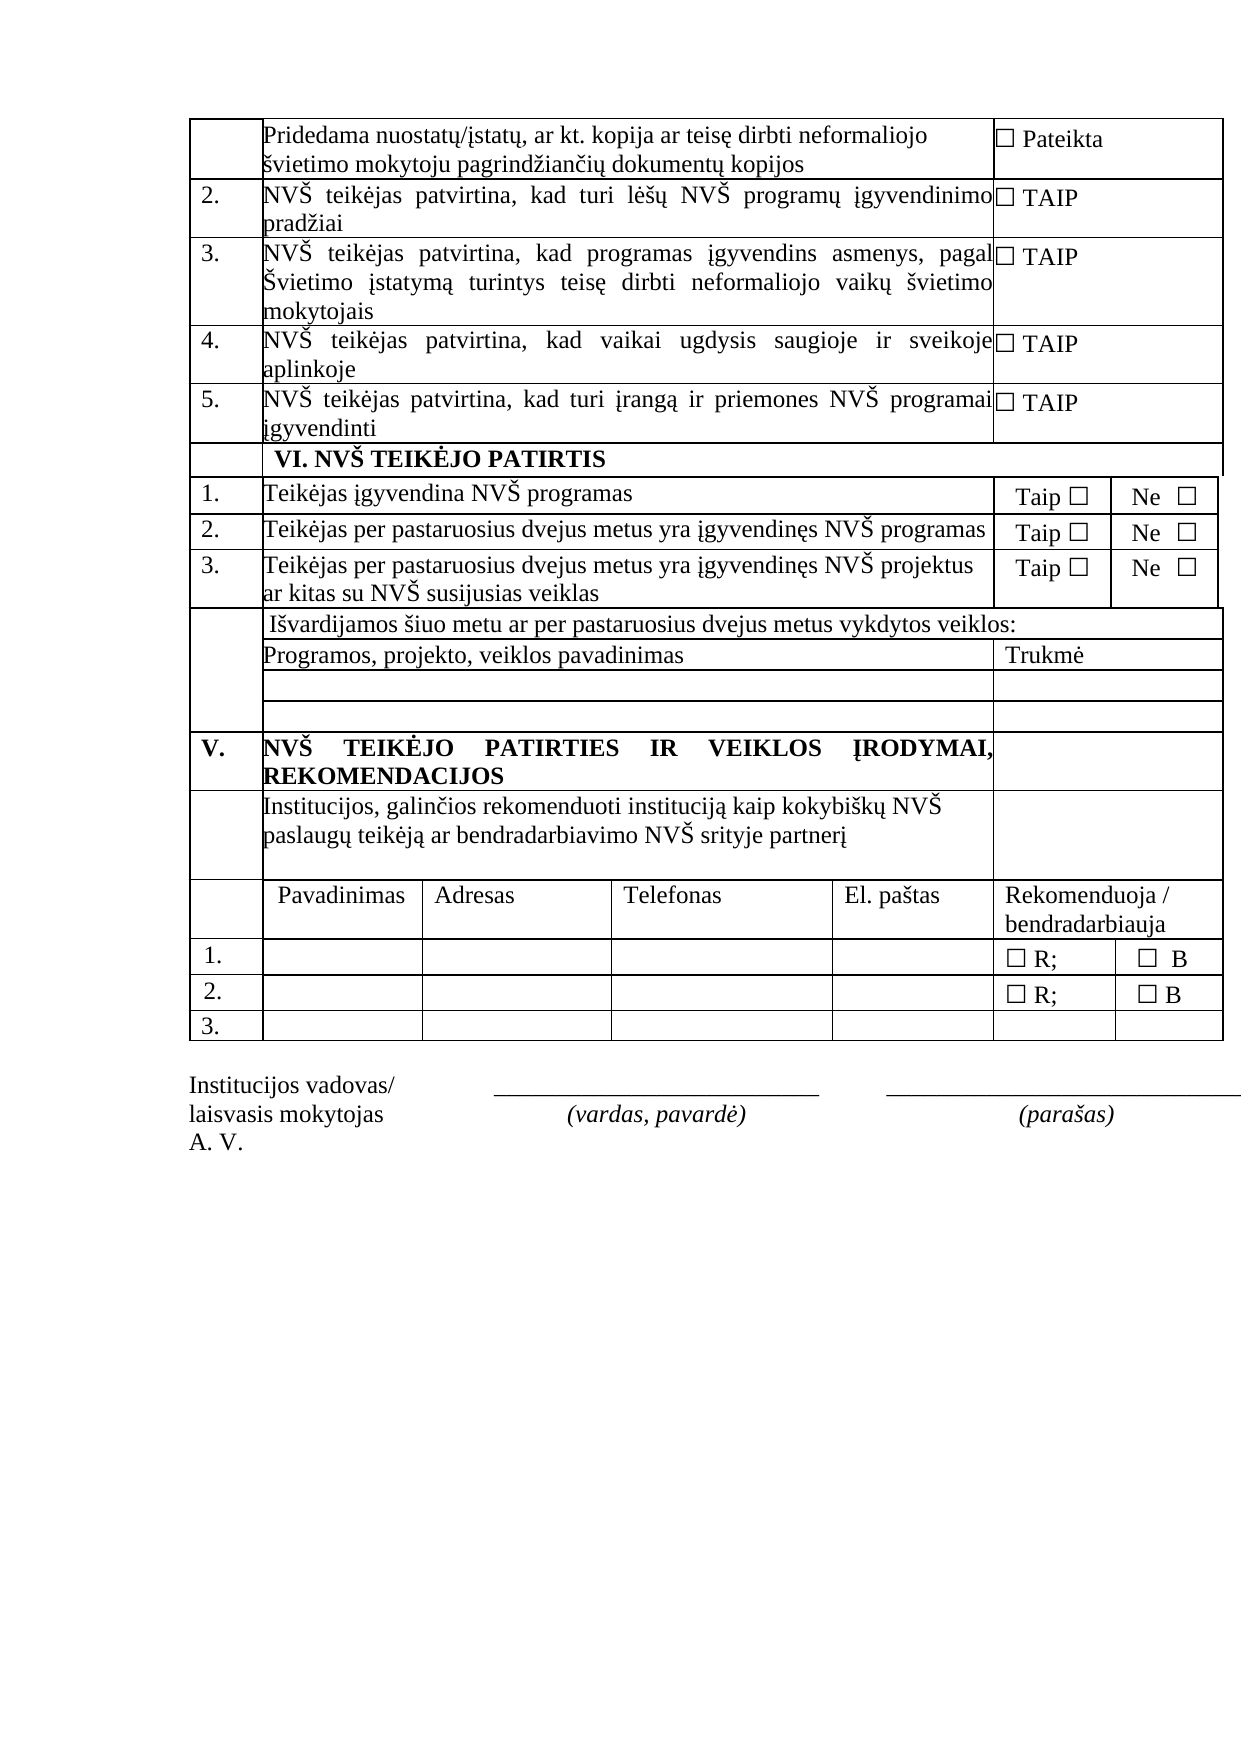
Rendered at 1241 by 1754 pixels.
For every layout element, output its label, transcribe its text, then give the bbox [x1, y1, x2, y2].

table_cell [191, 609, 262, 700]
table_cell ☐ R; [994, 976, 1115, 1010]
table_cell 4. [191, 326, 262, 383]
table_cell [994, 791, 1222, 849]
table_cell Telefonas [612, 881, 832, 938]
table_cell ☐ TAIP [994, 180, 1222, 237]
table_cell [264, 702, 993, 731]
table_cell ☐ TAIP [994, 326, 1222, 383]
table_cell [1219, 513, 1223, 549]
table_cell [1219, 476, 1223, 512]
table_cell [423, 940, 611, 974]
table_cell Rekomenduoja / bendradarbiauja [994, 881, 1222, 938]
table_cell ☐ Pateikta [995, 119, 1222, 178]
table_cell [264, 849, 993, 878]
table_cell [612, 1011, 832, 1040]
table_cell V. [191, 733, 262, 790]
table_cell 2. [191, 515, 262, 549]
table_cell Pavadinimas [264, 881, 422, 938]
table_cell [1219, 549, 1223, 607]
table_cell Ne ☐ [1112, 478, 1217, 512]
table_cell [423, 976, 611, 1010]
table_cell [994, 849, 1222, 878]
table_cell Programos, projekto, veiklos pavadinimas [264, 640, 993, 669]
table_cell [612, 976, 832, 1010]
table_cell NVŠ teikėjas patvirtina, kad turi įrangą ir priemones NVŠ programai įgyvendinti [264, 384, 993, 442]
table_cell ☐ R; [994, 940, 1115, 974]
table_cell Pridedama nuostatų/įstatų, ar kt. kopija ar teisę dirbti neformaliojo švietimo mokytoju pagrindžiančių dokumentų kopijos [264, 119, 993, 178]
table_cell 3. [191, 1011, 262, 1040]
table_cell NVŠ teikėjas patvirtina, kad turi lėšų NVŠ programų įgyvendinimo pradžiai [264, 180, 993, 237]
table_cell [191, 444, 262, 476]
table_cell ☐ TAIP [994, 384, 1222, 442]
table_cell [994, 702, 1222, 731]
table_cell NVŠ TEIKĖJO PATIRTIES IR VEIKLOS ĮRODYMAI, REKOMENDACIJOS [264, 733, 993, 790]
table_cell [994, 1011, 1115, 1040]
table_cell Taip ☐ [995, 478, 1110, 512]
table_cell [1116, 1011, 1222, 1040]
table_cell NVŠ teikėjas patvirtina, kad vaikai ugdysis saugioje ir sveikoje aplinkoje [264, 326, 993, 383]
table_cell [264, 671, 993, 700]
table_cell Adresas [423, 881, 611, 938]
table_cell [191, 700, 262, 731]
table_cell [191, 880, 262, 938]
table_cell El. paštas [833, 881, 993, 938]
table_cell Teikėjas per pastaruosius dvejus metus yra įgyvendinęs NVŠ programas [264, 515, 993, 549]
table_cell VI. NVŠ TEIKĖJO PATIRTIS [263, 444, 1222, 476]
table_cell [191, 791, 262, 878]
table_cell [833, 976, 993, 1010]
table_cell ☐ B [1116, 976, 1222, 1010]
table_cell ☐ B [1116, 940, 1222, 974]
table_cell [264, 1011, 422, 1040]
table_cell 5. [191, 384, 262, 442]
table_cell [423, 1011, 611, 1040]
table_cell Teikėjas per pastaruosius dvejus metus yra įgyvendinęs NVŠ projektus ar kitas su NVŠ susijusias veiklas [264, 550, 993, 607]
table_cell [612, 940, 832, 974]
table_cell [994, 671, 1222, 700]
table_cell [264, 940, 422, 974]
table_header __________________________ (vardas, pavardė) [447, 1070, 868, 1185]
table_cell Išvardijamos šiuo metu ar per pastaruosius dvejus metus vykdytos veiklos: [264, 609, 1222, 638]
table_header _____________________________ (parašas) [868, 1070, 1240, 1185]
table_cell 1. [191, 478, 262, 512]
table_cell 2. [191, 180, 262, 237]
table_cell ☐ TAIP [994, 238, 1222, 324]
table_cell [264, 976, 422, 1010]
table_cell 1. [191, 939, 262, 974]
table_cell Institucijos, galinčios rekomenduoti instituciją kaip kokybiškų NVŠ paslaugų teikėją ar bendradarbiavimo NVŠ srityje partnerį [264, 791, 993, 849]
table_cell Ne ☐ [1112, 550, 1217, 607]
table_cell Taip ☐ [995, 550, 1110, 607]
table_cell [833, 940, 993, 974]
table_cell [191, 120, 262, 178]
table_cell [994, 733, 1222, 790]
table_cell 2. [191, 975, 262, 1010]
table_cell Taip ☐ [995, 515, 1110, 549]
table_cell [833, 1011, 993, 1040]
table_header Institucijos vadovas/ laisvasis mokytojas A. V. [177, 1070, 447, 1185]
table_cell Teikėjas įgyvendina NVŠ programas [264, 478, 993, 512]
table_cell 3. [191, 238, 262, 324]
table_cell 3. [191, 550, 262, 607]
table_cell Trukmė [994, 640, 1222, 669]
table_cell NVŠ teikėjas patvirtina, kad programas įgyvendins asmenys, pagal Švietimo įstatymą turintys teisę dirbti neformaliojo vaikų švietimo mokytojais [264, 238, 993, 324]
table_cell Ne ☐ [1112, 515, 1217, 549]
